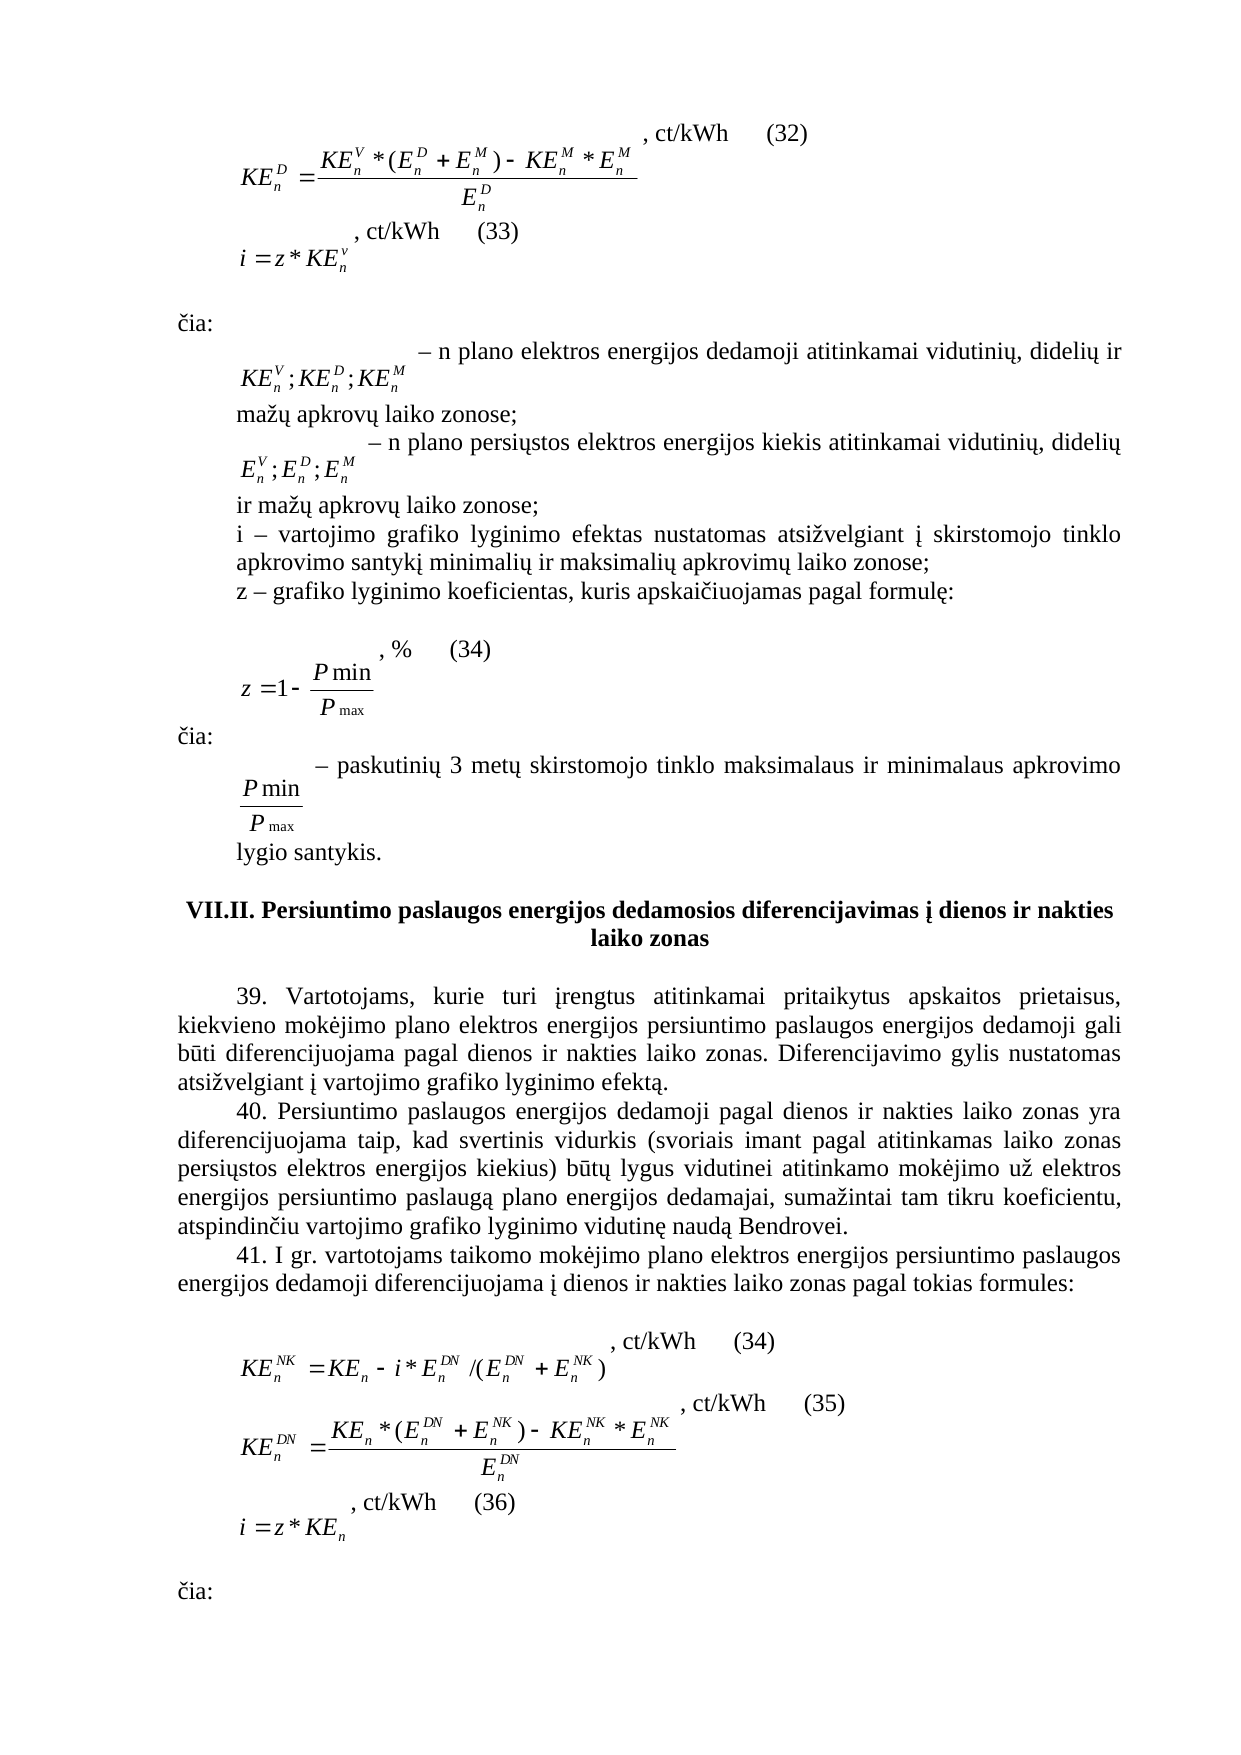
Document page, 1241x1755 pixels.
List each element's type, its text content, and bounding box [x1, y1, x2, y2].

text 41. I gr. vartotojams taikomo mokėjimo plano elektros energijos persiuntimo paslaugos energijos dedamoji diferencijuojama į dienos ir nakties laiko zonas pagal tokias formules: [177, 1240, 1122, 1297]
text E(n)^V;E(n)^D;E(n)^M – n plano persiųstos elektros energijos kiekis atitinkamai vidutinių, didelių ir mažų apkrovų laiko zonose; [236, 427, 1122, 519]
text KE(n)^D=(KE(n)*(E(n)^D+E(n)^M)–KE(n)^M*E(n)^M)/E(n)^D, ct/kWh (32) [236, 118, 1122, 216]
text z – grafiko lyginimo koeficientas, kuris apskaičiuojamas pagal formulę: [236, 576, 1122, 605]
text čia: [177, 721, 1122, 750]
text P(min) / P(max) – paskutinių 3 metų skirstomojo tinklo maksimalaus ir minimalaus apkrovimo lygio santykis. [236, 750, 1122, 866]
text čia: [177, 308, 1122, 336]
text i=z*KE(n)^v, ct/kWh (33) [236, 216, 1122, 279]
text KE(n)^NK=KE(n)–i*E(n)^DN / (E(n)^DN+E(n)^NK), ct/kWh (34) [236, 1326, 1122, 1388]
text 39. Vartotojams, kurie turi įrengtus atitinkamai pritaikytus apskaitos prietaisus, kiekvieno mokėjimo plano elektros energijos persiuntimo paslaugos energijos dedamoji gali būti diferencijuojama pagal dienos ir nakties laiko zonas. Diferencijavimo gylis nustatomas atsižvelgiant į vartojimo grafiko lyginimo efektą. [177, 981, 1122, 1096]
text čia: [177, 1576, 1122, 1605]
text i – vartojimo grafiko lyginimo efektas nustatomas atsižvelgiant į skirstomojo tinklo apkrovimo santykį minimalių ir maksimalių apkrovimų laiko zonose; [236, 519, 1122, 576]
text z=1–(P(min)/P(max)), % (34) [236, 634, 1122, 721]
text VII.II. Persiuntimo paslaugos energijos dedamosios diferencijavimas į dienos ir nakties laiko zonas [177, 895, 1122, 952]
text KE(n)^V;KE(n)^D;KE(n)^M – n plano elektros energijos dedamoji atitinkamai vidutinių, didelių ir mažų apkrovų laiko zonose; [236, 336, 1122, 427]
text i=z*KE(n), ct/kWh (36) [236, 1487, 1122, 1547]
text 40. Persiuntimo paslaugos energijos dedamoji pagal dienos ir nakties laiko zonas yra diferencijuojama taip, kad svertinis vidurkis (svoriais imant pagal atitinkamas laiko zonas persiųstos elektros energijos kiekius) būtų lygus vidutinei atitinkamo mokėjimo už elektros energijos persiuntimo paslaugą plano energijos dedamajai, sumažintai tam tikru koeficientu, atspindinčiu vartojimo grafiko lyginimo vidutinę naudą Bendrovei. [177, 1096, 1122, 1240]
text KE(n)^DN=(KE(n)*(E(n)^DN+E(n)^NK)–KE(n)^NK*E(n)^NK)/E(n)^DN, ct/kWh (35) [236, 1388, 1122, 1487]
